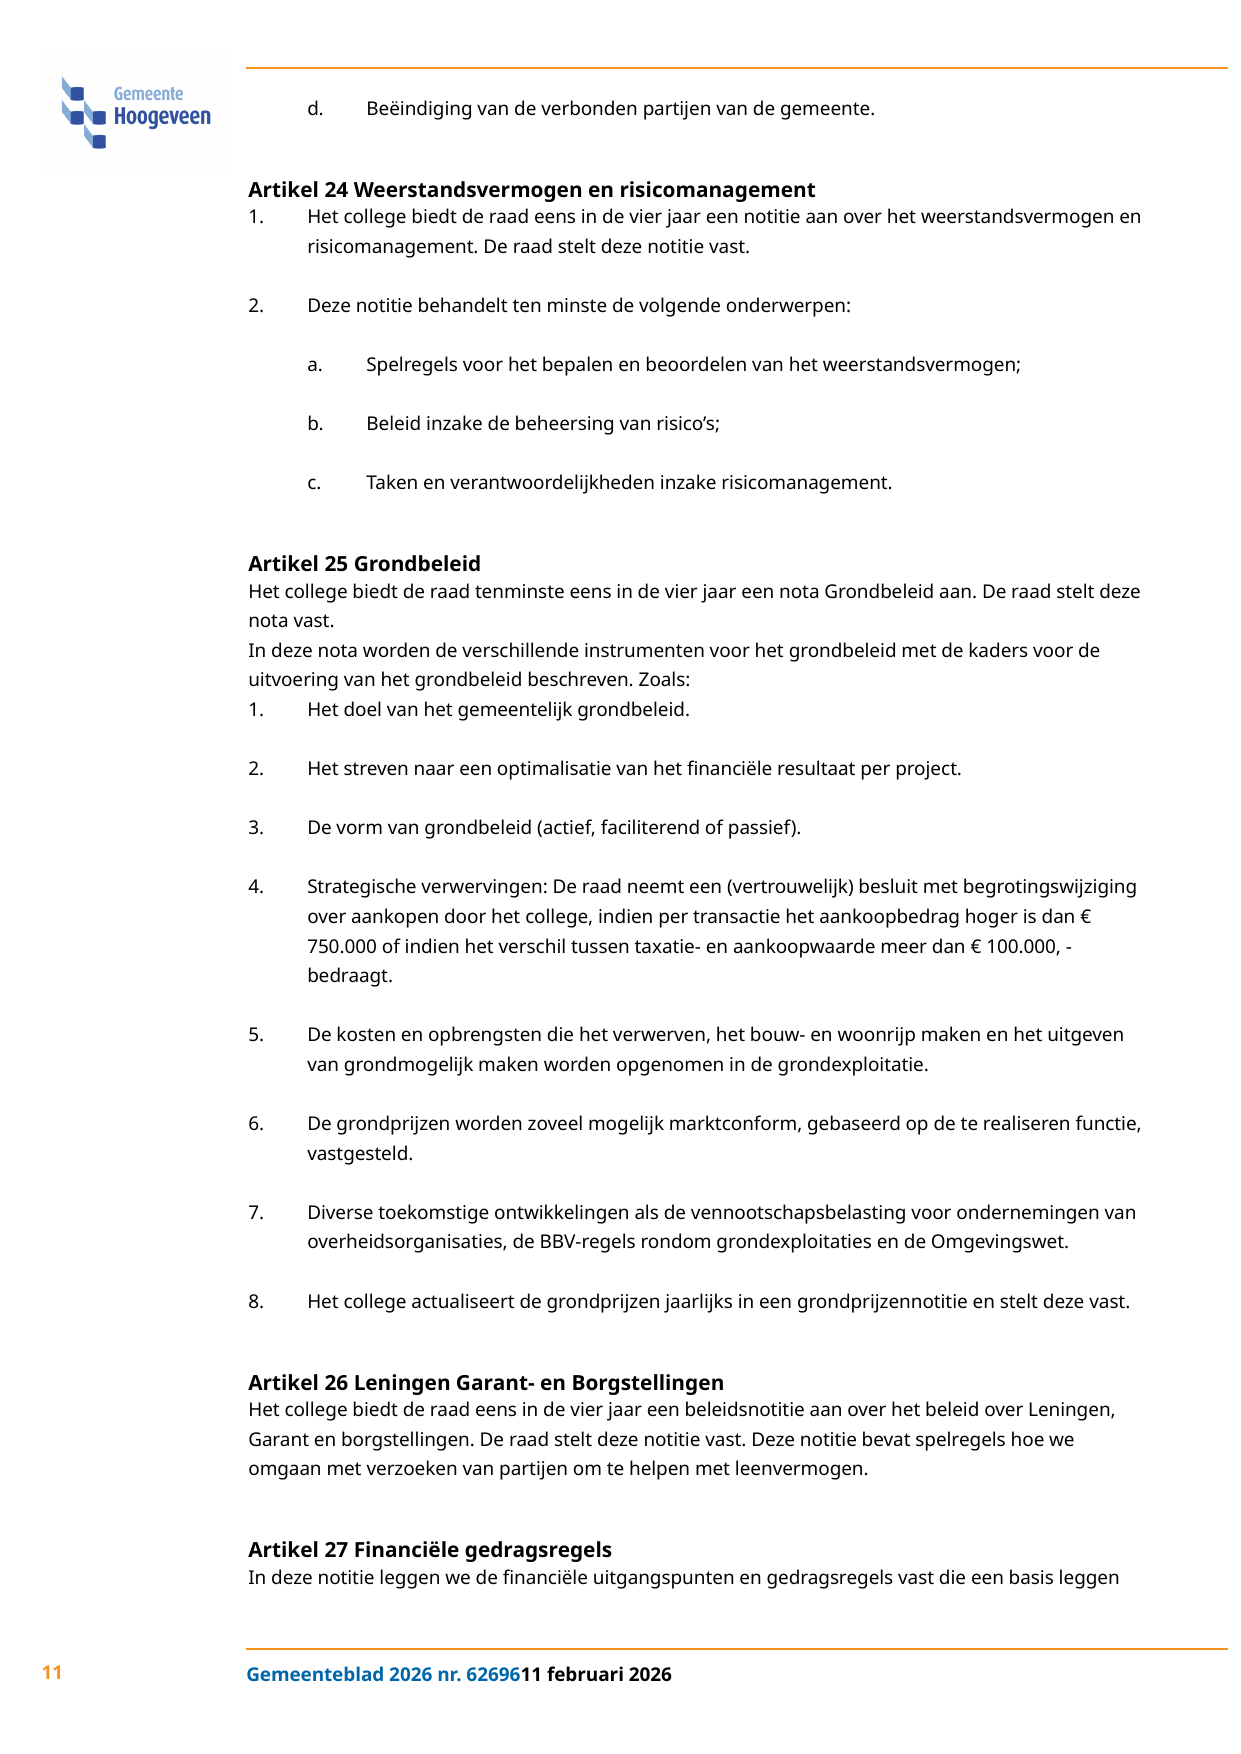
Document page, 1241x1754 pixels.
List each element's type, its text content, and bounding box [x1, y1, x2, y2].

text Het college biedt de raad tenminste eens in de vier jaar een nota Grondbeleid aan. De raad stelt deze nota vast. [248, 578, 1152, 633]
picture [41, 47, 231, 172]
list Diverse toekomstige ontwikkelingen als de vennootschapsbelasting voor ondernemingen van overheidsorganisaties, de BBV-regels rondom grondexploitaties en de Omgevingswet. [248, 1199, 1152, 1254]
list Deze notitie behandelt ten minste de volgende onderwerpen: [248, 292, 1152, 318]
list Beëindiging van de verbonden partijen van de gemeente. [307, 95, 1152, 121]
list Het doel van het gemeentelijk grondbeleid. [248, 696, 1152, 722]
list Het streven naar een optimalisatie van het financiële resultaat per project. [248, 755, 1152, 781]
list De grondprijzen worden zoveel mogelijk marktconform, gebaseerd op de te realiseren functie, vastgesteld. [248, 1110, 1152, 1166]
text Het college biedt de raad eens in de vier jaar een beleidsnotitie aan over het beleid over Leningen, Garant en borgstellingen. De raad stelt deze notitie vast. Deze notitie bevat spelregels hoe we omgaan met verzoeken van partijen om te helpen met leenvermogen. [248, 1396, 1152, 1481]
text In deze notitie leggen we de financiële uitgangspunten en gedragsregels vast die een basis leggen [248, 1564, 1152, 1590]
list Taken en verantwoordelijkheden inzake risicomanagement. [307, 469, 1152, 495]
text Artikel 27 Financiële gedragsregels [248, 1536, 1152, 1564]
text In deze nota worden de verschillende instrumenten voor het grondbeleid met de kaders voor de uitvoering van het grondbeleid beschreven. Zoals: [248, 637, 1152, 692]
list De kosten en opbrengsten die het verwerven, het bouw- en woonrijp maken en het uitgeven van grondmogelijk maken worden opgenomen in de grondexploitatie. [248, 1022, 1152, 1077]
list Het college biedt de raad eens in de vier jaar een notitie aan over het weerstandsvermogen en risicomanagement. De raad stelt deze notitie vast. [248, 203, 1152, 258]
list Spelregels voor het bepalen en beoordelen van het weerstandsvermogen; [307, 351, 1152, 377]
text Artikel 25 Grondbeleid [248, 549, 1152, 578]
list Het college actualiseert de grondprijzen jaarlijks in een grondprijzennotitie en stelt deze vast. [248, 1288, 1152, 1314]
text Artikel 24 Weerstandsvermogen en risicomanagement [248, 175, 1152, 203]
text Artikel 26 Leningen Garant- en Borgstellingen [248, 1368, 1152, 1396]
list De vorm van grondbeleid (actief, faciliterend of passief). [248, 814, 1152, 840]
list Strategische verwervingen: De raad neemt een (vertrouwelijk) besluit met begrotingswijziging over aankopen door het college, indien per transactie het aankoopbedrag hoger is dan € 750.000 of indien het verschil tussen taxatie- en aankoopwaarde meer dan € 100.000, - bedraagt. [248, 874, 1152, 988]
list Beleid inzake de beheersing van risico’s; [307, 410, 1152, 436]
